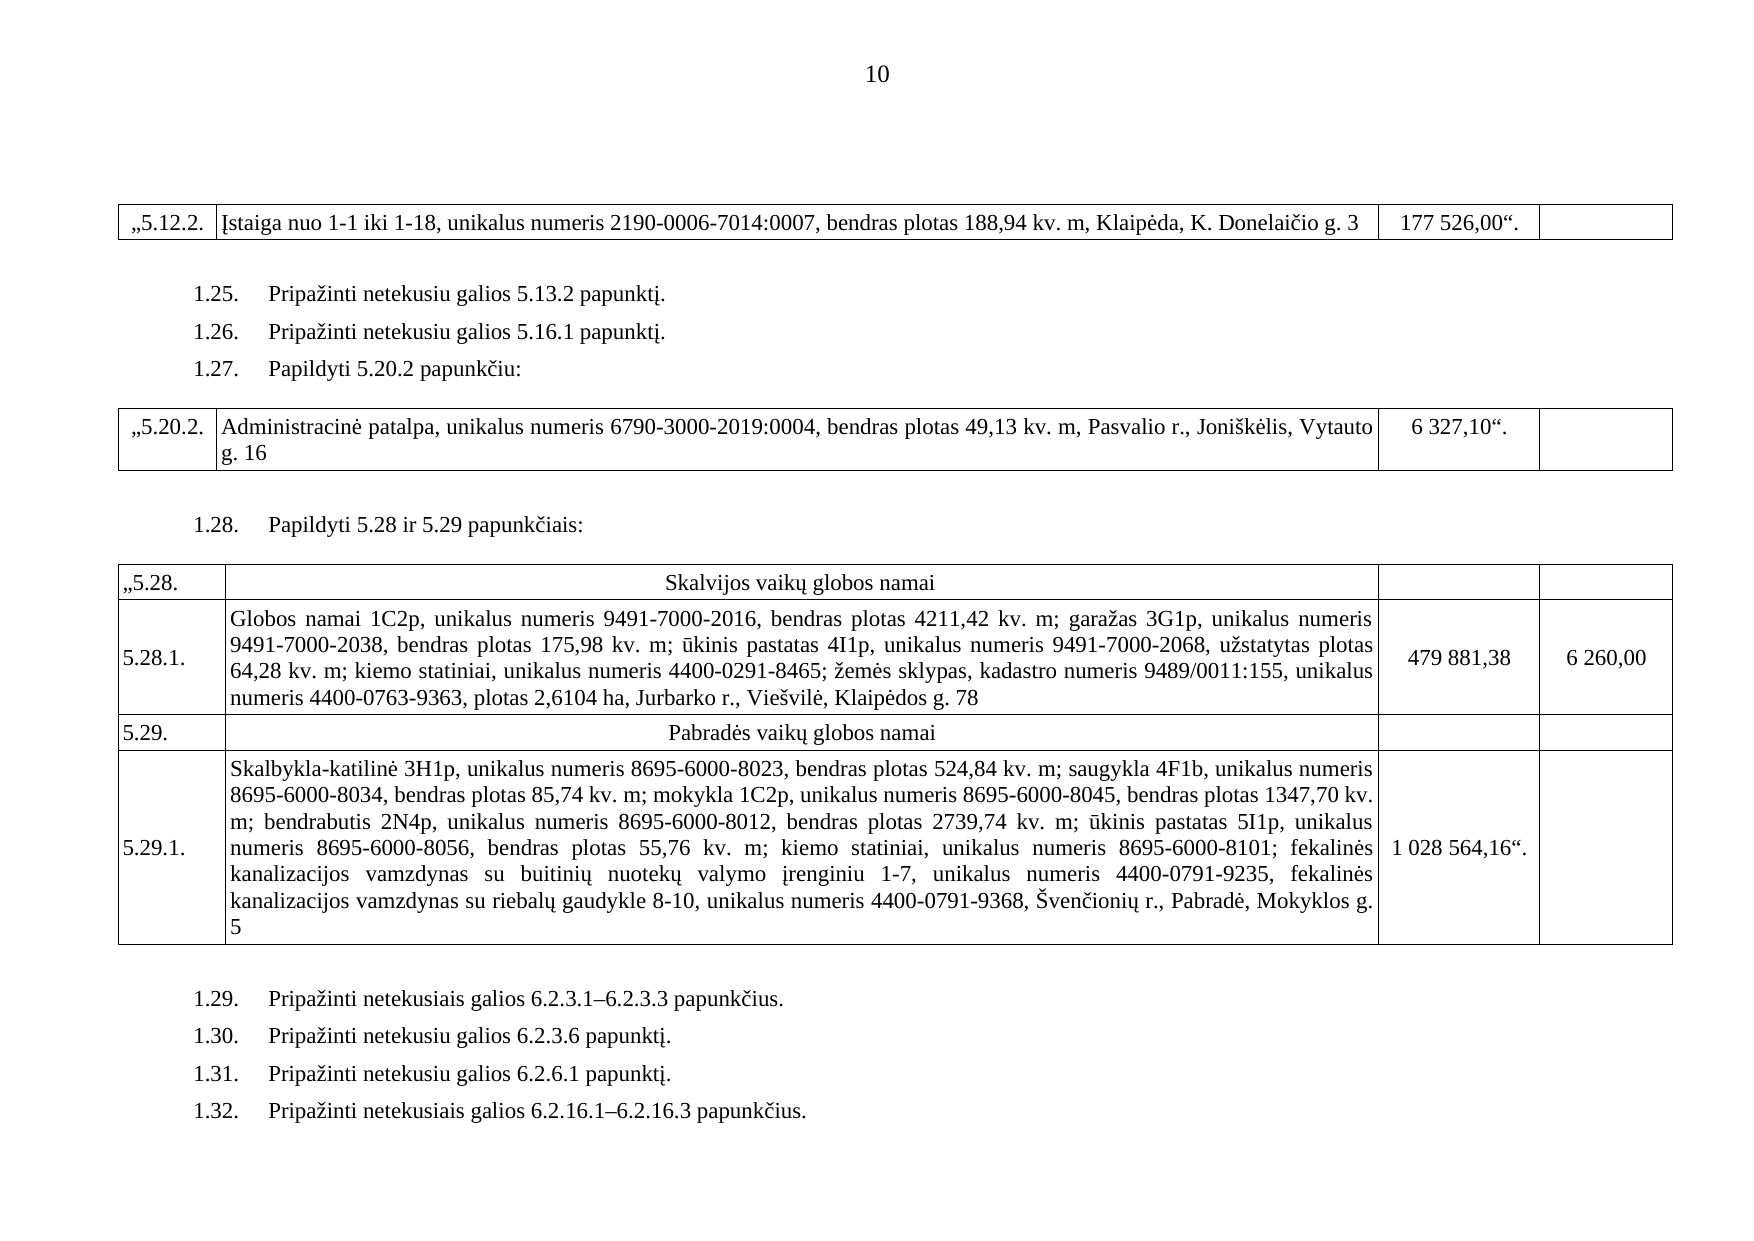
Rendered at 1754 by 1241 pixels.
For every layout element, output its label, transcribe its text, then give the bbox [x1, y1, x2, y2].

table_header 177 526,00“. [1379, 205, 1539, 239]
table_cell Skalbykla-katilinė 3H1p, unikalus numeris 8695-6000-8023, bendras plotas 524,84 kv. m; saugykla 4F1b, unikalus numeris 8695-6000-8034, bendras plotas 85,74 kv. m; mokykla 1C2p, unikalus numeris 8695-6000-8045, bendras plotas 1347,70 kv. m; bendrabutis 2N4p, unikalus numeris 8695-6000-8012, bendras plotas 2739,74 kv. m; ūkinis pastatas 5I1p, unikalus numeris 8695-6000-8056, bendras plotas 55,76 kv. m; kiemo statiniai, unikalus numeris 8695-6000-8101; fekalinės kanalizacijos vamzdynas su buitinių nuotekų valymo įrenginiu 1-7, unikalus numeris 4400-0791-9235, fekalinės kanalizacijos vamzdynas su riebalų gaudykle 8-10, unikalus numeris 4400-0791-9368, Švenčionių r., Pabradė, Mokyklos g. 5 [226, 751, 1378, 944]
table_header [1540, 205, 1672, 239]
table_header „5.20.2. [119, 409, 216, 470]
table_cell [1540, 751, 1672, 944]
table_cell 5.29.1. [119, 751, 225, 944]
table_header Skalvijos vaikų globos namai [226, 565, 1378, 599]
table_header [1540, 409, 1672, 470]
table_cell [1379, 715, 1539, 750]
text 1.31. Pripažinti netekusiu galios 6.2.6.1 papunktį. [118, 1048, 1636, 1086]
table_header „5.28. [119, 565, 225, 599]
text 1.28. Papildyti 5.28 ir 5.29 papunkčiais: [118, 500, 1636, 537]
table_cell 5.28.1. [119, 600, 225, 714]
table_cell 5.29. [119, 715, 225, 750]
text 1.32. Pripažinti netekusiais galios 6.2.16.1–6.2.16.3 papunkčius. [118, 1086, 1636, 1123]
table_header Įstaiga nuo 1-1 iki 1-18, unikalus numeris 2190-0006-7014:0007, bendras plotas 188,94 kv. m, Klaipėda, K. Donelaičio g. 3 [217, 205, 1378, 239]
table_cell Pabradės vaikų globos namai [226, 715, 1378, 750]
text 1.25. Pripažinti netekusiu galios 5.13.2 papunktį. [118, 269, 1636, 307]
table_header [1379, 565, 1539, 599]
text 1.26. Pripažinti netekusiu galios 5.16.1 papunktį. [118, 307, 1636, 344]
table_header 6 327,10“. [1379, 409, 1539, 470]
table_cell 479 881,38 [1379, 600, 1539, 714]
table_cell [1540, 715, 1672, 750]
text 1.29. Pripažinti netekusiais galios 6.2.3.1–6.2.3.3 papunkčius. [118, 973, 1636, 1011]
text 1.30. Pripažinti netekusiu galios 6.2.3.6 papunktį. [118, 1011, 1636, 1048]
text 1.27. Papildyti 5.20.2 papunkčiu: [118, 344, 1636, 382]
table_cell Globos namai 1C2p, unikalus numeris 9491-7000-2016, bendras plotas 4211,42 kv. m; garažas 3G1p, unikalus numeris 9491-7000-2038, bendras plotas 175,98 kv. m; ūkinis pastatas 4I1p, unikalus numeris 9491-7000-2068, užstatytas plotas 64,28 kv. m; kiemo statiniai, unikalus numeris 4400-0291-8465; žemės sklypas, kadastro numeris 9489/0011:155, unikalus numeris 4400-0763-9363, plotas 2,6104 ha, Jurbarko r., Viešvilė, Klaipėdos g. 78 [226, 600, 1378, 714]
table_cell 1 028 564,16“. [1379, 751, 1539, 944]
table_header „5.12.2. [119, 205, 216, 239]
table_cell 6 260,00 [1540, 600, 1672, 714]
table_header [1540, 565, 1672, 599]
table_header Administracinė patalpa, unikalus numeris 6790-3000-2019:0004, bendras plotas 49,13 kv. m, Pasvalio r., Joniškėlis, Vytauto g. 16 [217, 409, 1378, 470]
